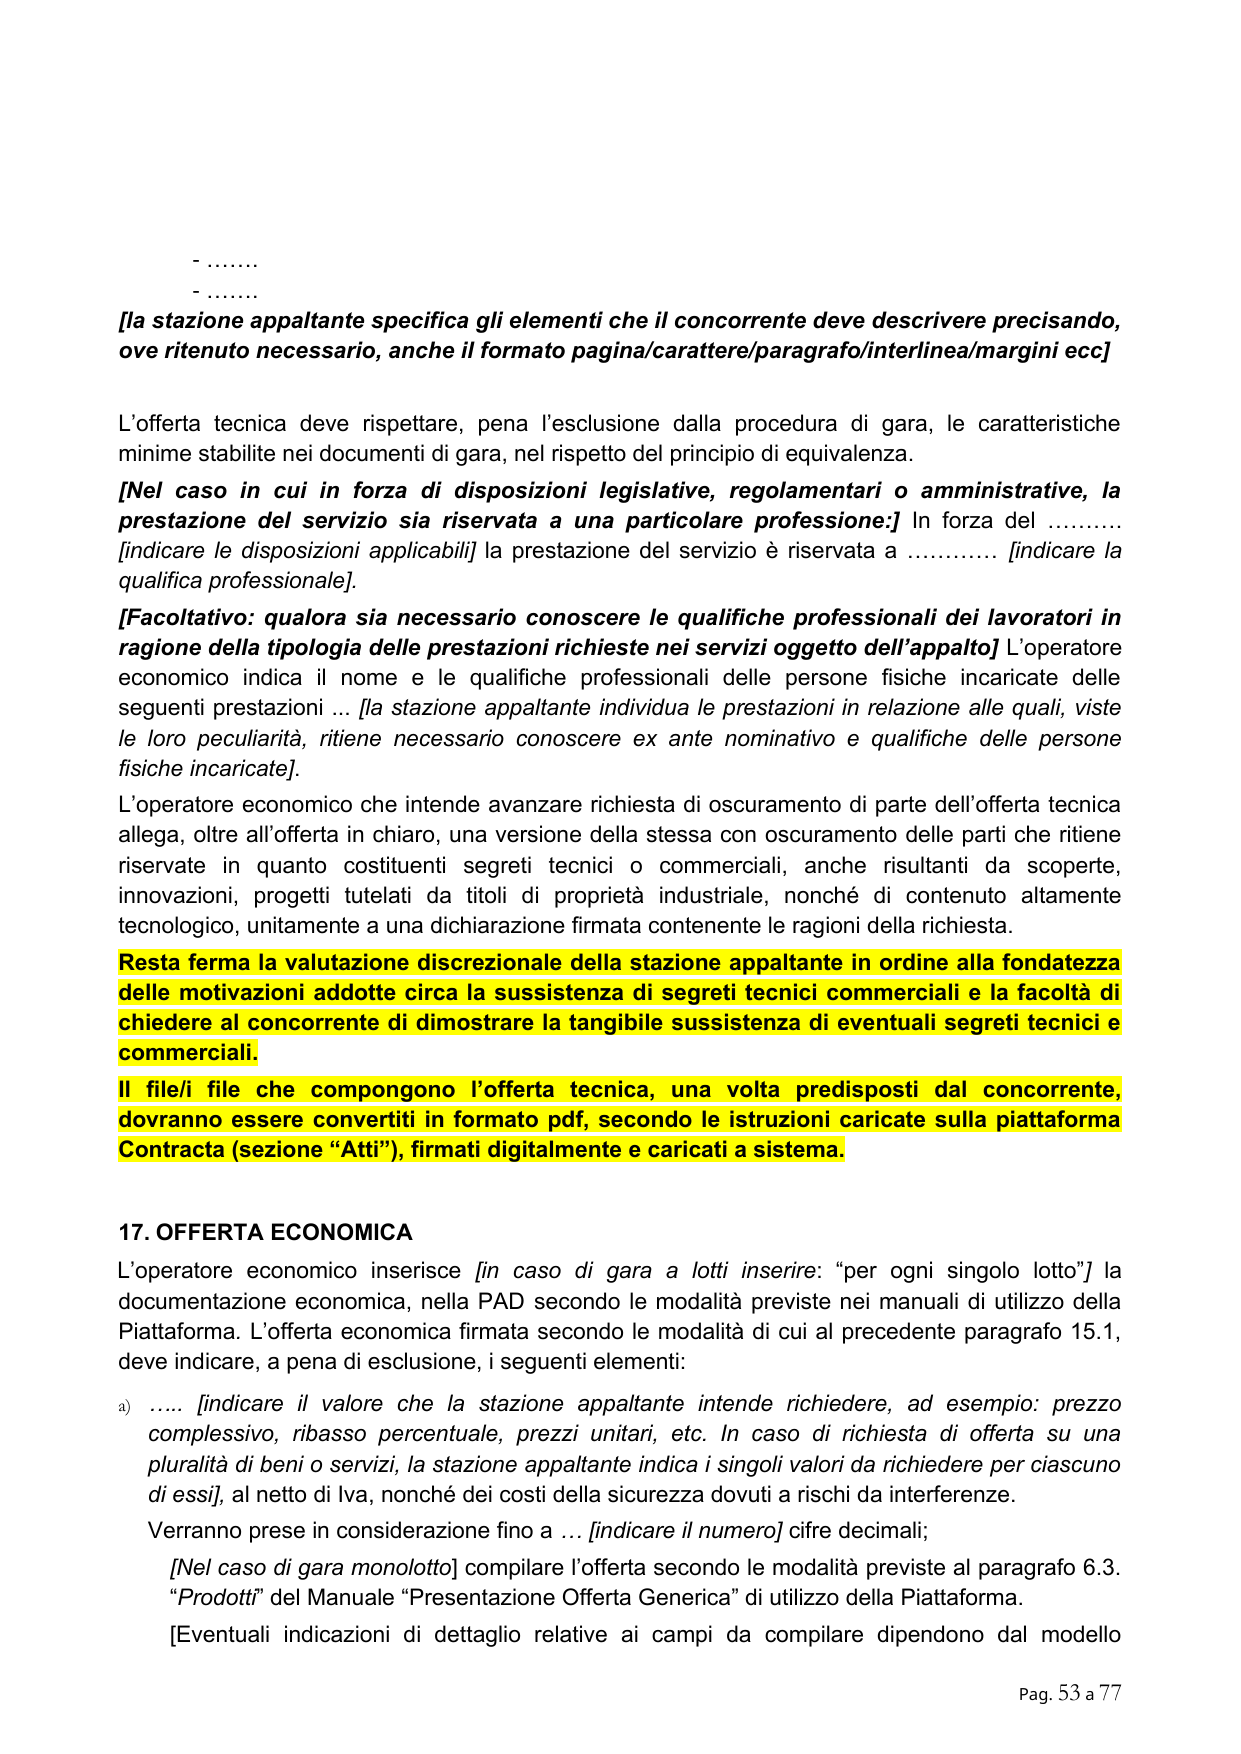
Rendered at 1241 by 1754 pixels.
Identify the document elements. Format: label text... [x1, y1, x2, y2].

subtitle OFFERTA ECONOMICA [118, 1219, 1122, 1246]
text L’offerta tecnica deve rispettare, pena l’esclusione dalla procedura di gara, le caratteristiche minime stabilite nei documenti di gara, nel rispetto del principio di equivalenza. [118, 410, 1122, 467]
text [Nel caso in cui in forza di disposizioni legislative, regolamentari o amministrative, la prestazione del servizio sia riservata a una particolare professione:] In forza del ………. [indicare le disposizioni applicabili] la prestazione del servizio è riservata a ………… [indicare la qualifica professionale]. [118, 477, 1122, 594]
list ….. [indicare il valore che la stazione appaltante intende richiedere, ad esempio: prezzo complessivo, ribasso percentuale, prezzi unitari, etc. In caso di richiesta di offerta su una pluralità di beni o servizi, la stazione appaltante indica i singoli valori da richiedere per ciascuno di essi], al netto di Iva, nonché dei costi della sicurezza dovuti a rischi da interferenze. [118, 1390, 1122, 1507]
text [la stazione appaltante specifica gli elementi che il concorrente deve descrivere precisando, ove ritenuto necessario, anche il formato pagina/carattere/paragrafo/interlinea/margini ecc] [118, 307, 1122, 363]
text Il file/i file che compongono l’offerta tecnica, una volta predisposti dal concorrente, dovranno essere convertiti in formato pdf, secondo le istruzioni caricate sulla piattaforma Contracta (sezione “Atti”), firmati digitalmente e caricati a sistema. [118, 1076, 1122, 1162]
text L’operatore economico che intende avanzare richiesta di oscuramento di parte dell’offerta tecnica allega, oltre all’offerta in chiaro, una versione della stessa con oscuramento delle parti che ritiene riservate in quanto costituenti segreti tecnici o commerciali, anche risultanti da scoperte, innovazioni, progetti tutelati da titoli di proprietà industriale, nonché di contenuto altamente tecnologico, unitamente a una dichiarazione firmata contenente le ragioni della richiesta. [118, 791, 1122, 938]
text [Eventuali indicazioni di dettaglio relative ai campi da compilare dipendono dal modello [169, 1621, 1122, 1647]
text ‐ ……. [192, 246, 1122, 273]
text Verranno prese in considerazione fino a … [indicare il numero] cifre decimali; [148, 1517, 1122, 1544]
text L’operatore economico inserisce [in caso di gara a lotti inserire: “per ogni singolo lotto”] la documentazione economica, nella PAD secondo le modalità previste nei manuali di utilizzo della Piattaforma. L’offerta economica firmata secondo le modalità di cui al precedente paragrafo 15.1, deve indicare, a pena di esclusione, i seguenti elementi: [117, 1257, 1122, 1374]
text ‐ ……. [192, 277, 1122, 303]
text [Nel caso di gara monolotto] compilare l’offerta secondo le modalità previste al paragrafo 6.3. “Prodotti” del Manuale “Presentazione Offerta Generica” di utilizzo della Piattaforma. [169, 1554, 1122, 1611]
text Resta ferma la valutazione discrezionale della stazione appaltante in ordine alla fondatezza delle motivazioni addotte circa la sussistenza di segreti tecnici commerciali e la facoltà di chiedere al concorrente di dimostrare la tangibile sussistenza di eventuali segreti tecnici e commerciali. [118, 948, 1122, 1066]
text [Facoltativo: qualora sia necessario conoscere le qualifiche professionali dei lavoratori in ragione della tipologia delle prestazioni richieste nei servizi oggetto dell’appalto] L’operatore economico indica il nome e le qualifiche professionali delle persone fisiche incaricate delle seguenti prestazioni ... [la stazione appaltante individua le prestazioni in relazione alle quali, viste le loro peculiarità, ritiene necessario conoscere ex ante nominativo e qualifiche delle persone fisiche incaricate]. [118, 604, 1122, 781]
